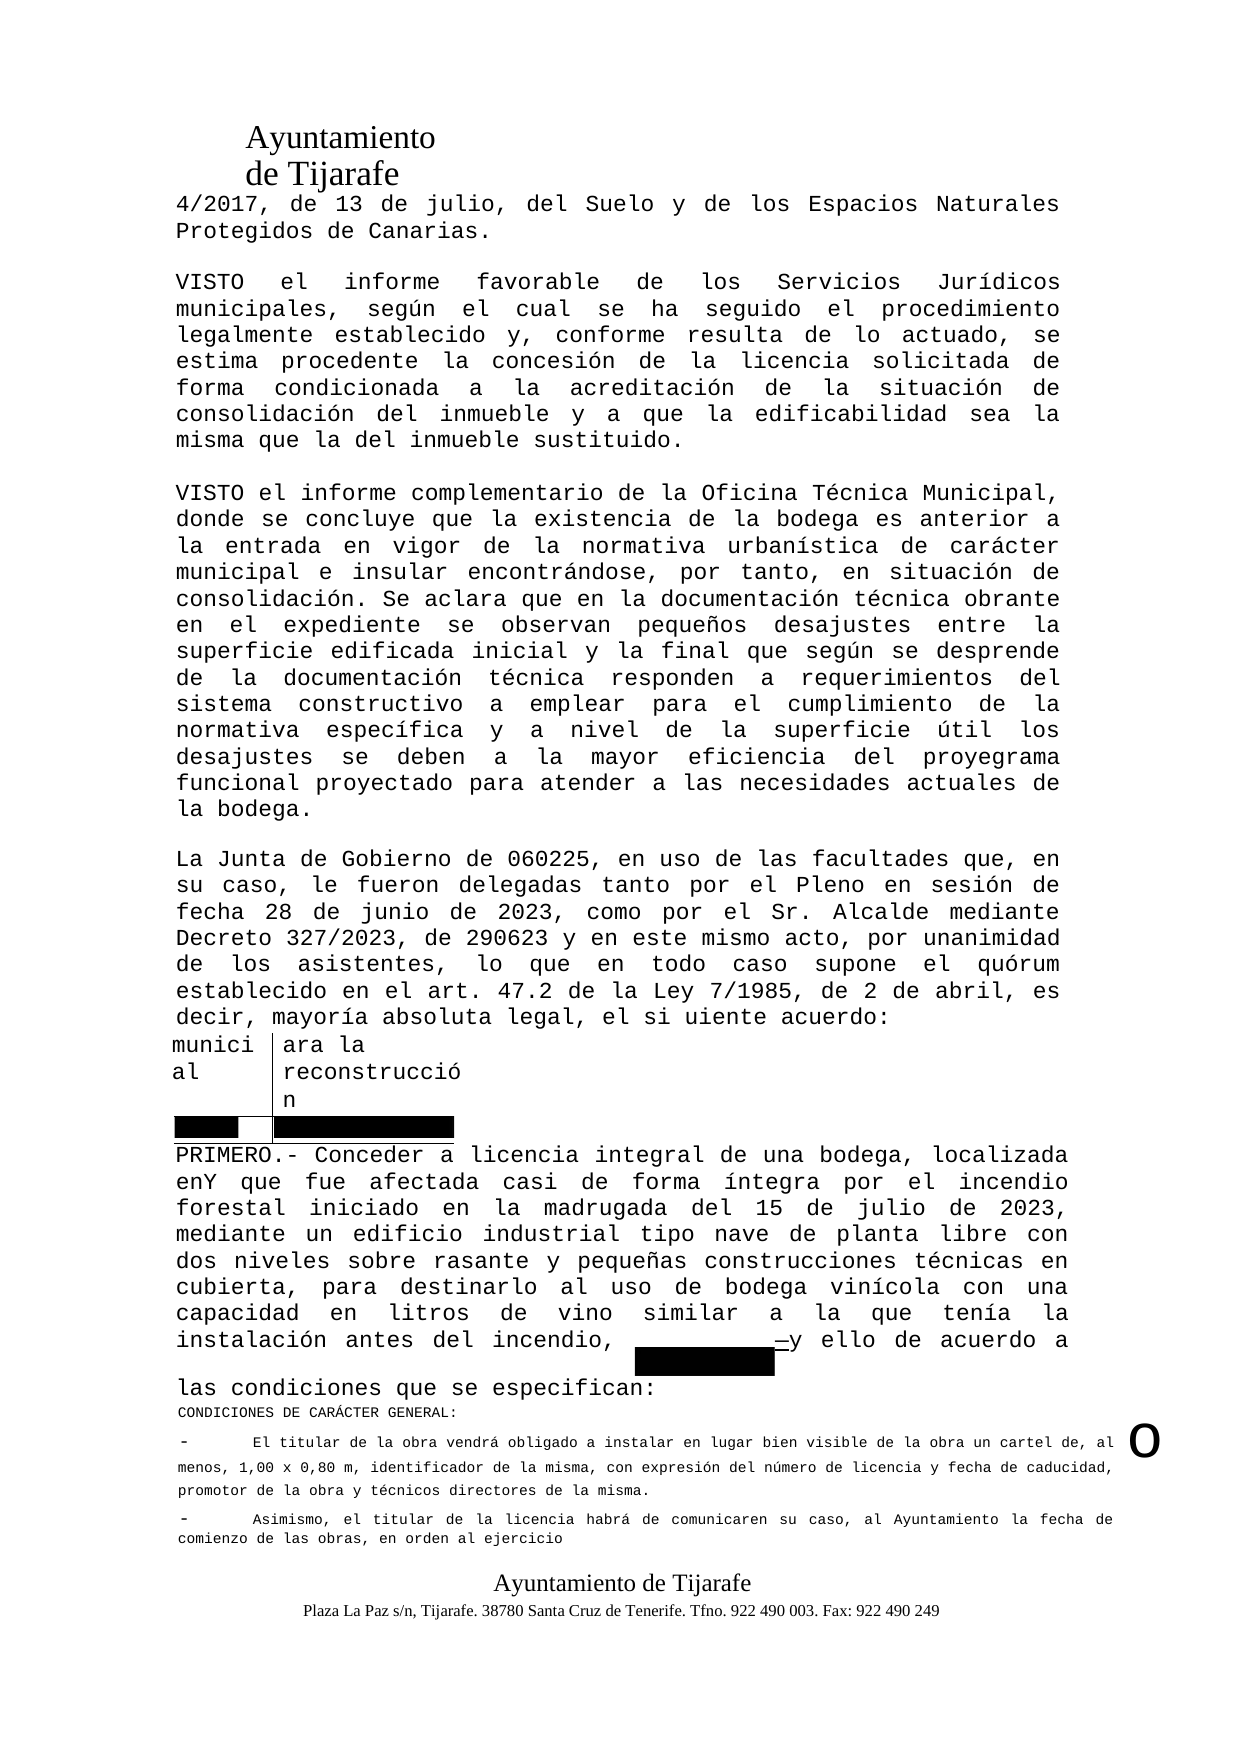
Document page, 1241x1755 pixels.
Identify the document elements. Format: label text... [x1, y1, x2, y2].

table_header CONDICIONES DE CARÁCTER GENERAL: El titular de la obra vendrá obligado a instalar en lugar bien visible de la obra un cartel de, al menos, 1,00 x 0,80 m, identificador de la misma, con expresión del número de licencia y fecha de caducidad, promotor de la obra y técnicos directores de la misma. Asimismo, el titular de la licencia habrá de comunicaren su caso, al Ayuntamiento la fecha de comienzo de las obras, en orden al ejercicio [178, 1404, 1127, 1552]
text VISTO el informe favorable de los Servicios Jurídicos municipales, según el cual se ha seguido el procedimiento legalmente establecido y, conforme resulta de lo actuado, se estima procedente la concesión de la licencia solicitada de forma condicionada a la acreditación de la situación de consolidación del inmueble y a que la edificabilidad sea la misma que la del inmueble sustituido. [175, 271, 1061, 455]
text La Junta de Gobierno de 060225, en uso de las facultades que, en su caso, le fueron delegadas tanto por el Pleno en sesión de fecha 28 de junio de 2023, como por el Sr. Alcalde mediante Decreto 327/2023, de 290623 y en este mismo acto, por unanimidad de los asistentes, lo que en todo caso supone el quórum establecido en el art. 47.2 de la Ley 7/1985, de 2 de abril, es decir, mayoría absoluta legal, el si uiente acuerdo: [175, 847, 1061, 1031]
text VISTO el informe complementario de la Oficina Técnica Municipal, donde se concluye que la existencia de la bodega es anterior a la entrada en vigor de la normativa urbanística de carácter municipal e insular encontrándose, por tanto, en situación de consolidación. Se aclara que en la documentación técnica obrante en el expediente se observan pequeños desajustes entre la superficie edificada inicial y la final que según se desprende de la documentación técnica responden a requerimientos del sistema constructivo a emplear para el cumplimiento de la normativa específica y a nivel de la superficie útil los desajustes se deben a la mayor eficiencia del proyegrama funcional proyectado para atender a las necesidades actuales de la bodega. [175, 481, 1061, 824]
text PRIMERO.- Conceder a licencia integral de una bodega, localizada enY que fue afectada casi de forma íntegra por el incendio forestal iniciado en la madrugada del 15 de julio de 2023, mediante un edificio industrial tipo nave de planta libre con dos niveles sobre rasante y pequeñas construcciones técnicas en cubierta, para destinarlo al uso de bodega vinícola con una capacidad en litros de vino similar a la que tenía la instalación antes del incendio, —y ello de acuerdo a las condiciones que se especifican: [175, 1144, 1069, 1402]
table_header ara la reconstrucción [273, 1033, 454, 1116]
table_header munici al [174, 1033, 272, 1116]
table_header o z [1127, 1404, 1155, 1552]
table_header o z [1136, 1427, 1154, 1454]
table_cell [174, 1117, 272, 1143]
table_cell [273, 1117, 454, 1143]
text 4/2017, de 13 de julio, del Suelo y de los Espacios Naturales Protegidos de Canarias. [175, 193, 1061, 245]
